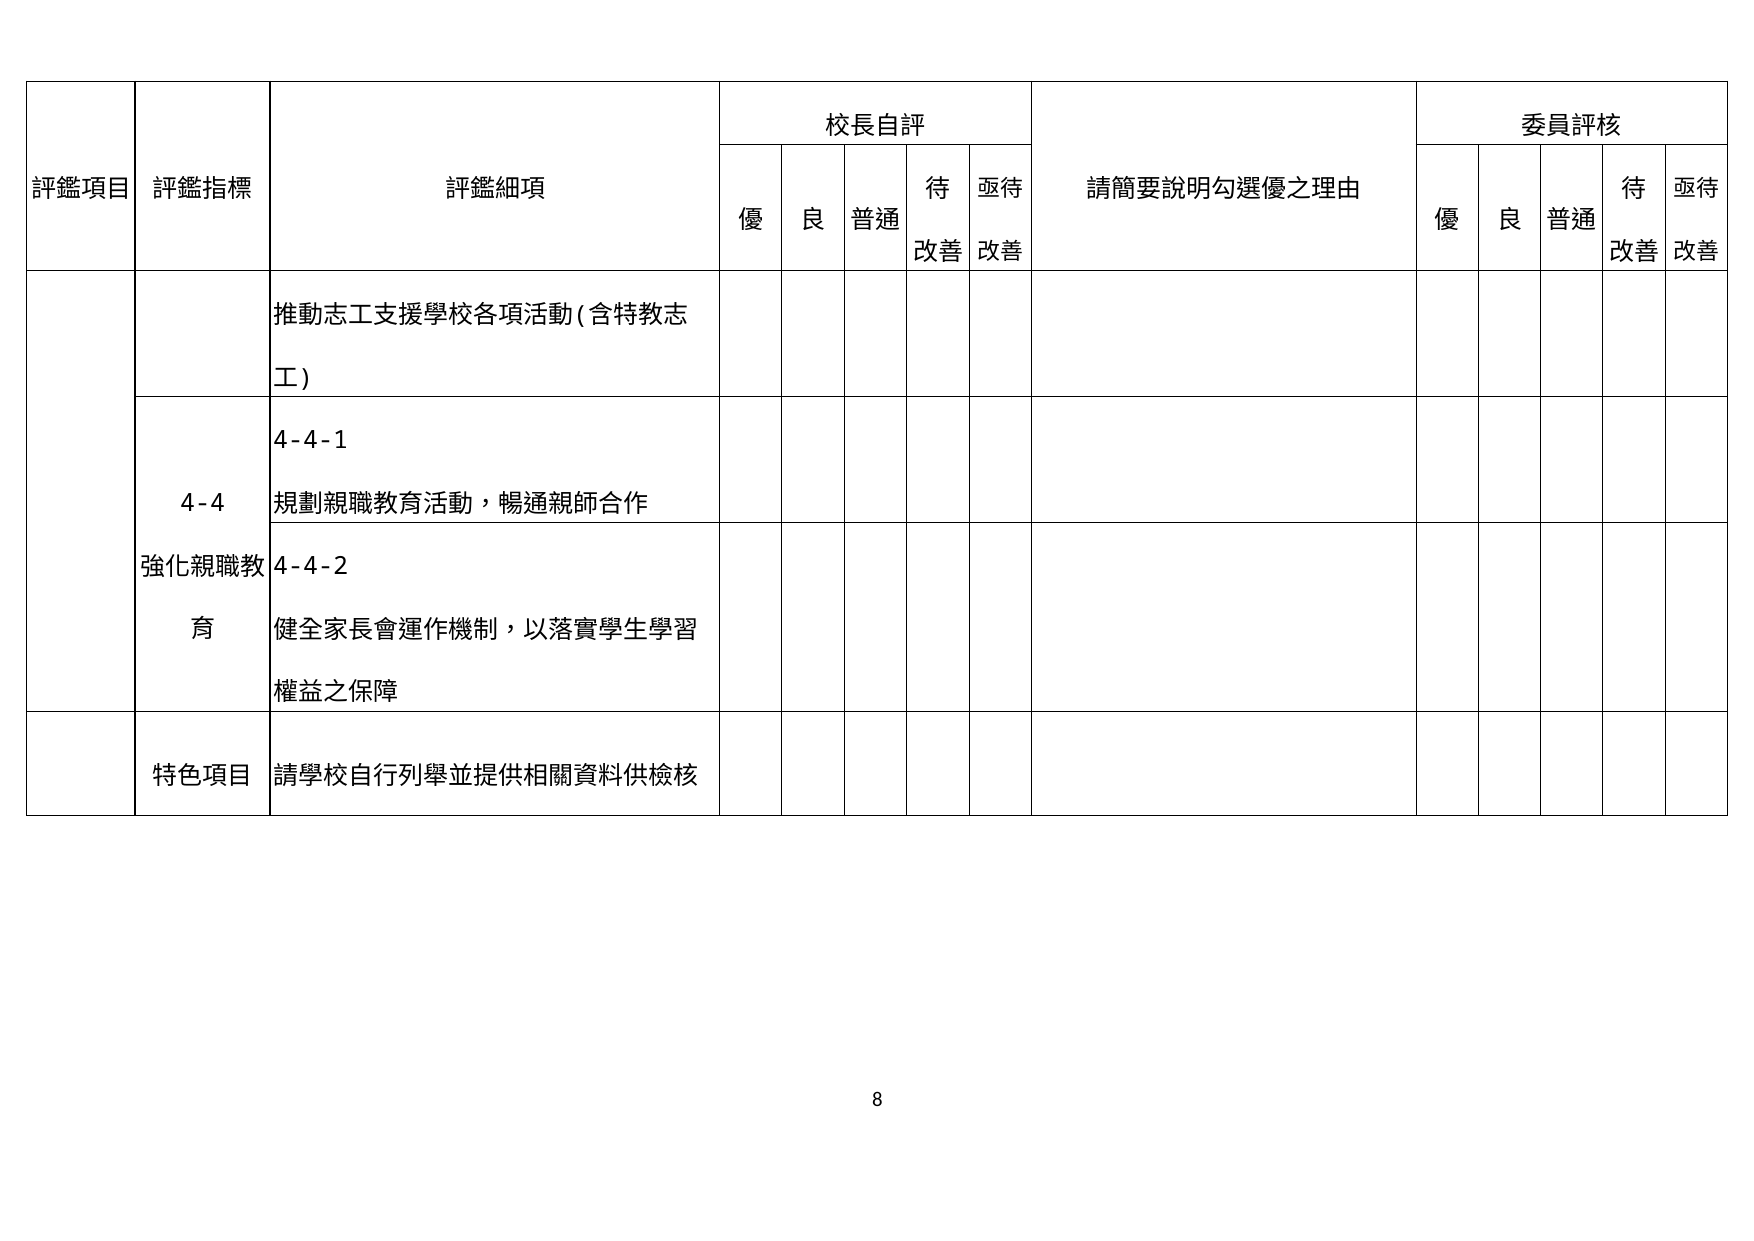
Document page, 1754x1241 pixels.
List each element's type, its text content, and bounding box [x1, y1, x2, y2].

table_cell [782, 712, 844, 815]
table_cell 4-4-2 健全家長會運作機制，以落實學生學習權益之保障 [271, 523, 719, 711]
table_cell [1541, 523, 1602, 711]
table_cell [845, 523, 906, 711]
table_cell [1032, 271, 1416, 396]
table_cell [845, 271, 906, 396]
table_cell 4-4 強化親職教育 [136, 397, 269, 711]
table_cell [1541, 271, 1602, 396]
table_cell [1603, 397, 1665, 522]
table_cell [845, 397, 906, 522]
table_cell [1032, 523, 1416, 711]
table_cell 普通 [1541, 145, 1602, 270]
table_header 評鑑項目 [27, 82, 134, 270]
table_cell [136, 271, 269, 396]
table_cell [782, 397, 844, 522]
table_cell [720, 523, 781, 711]
table_cell 4-4-1 規劃親職教育活動，暢通親師合作 [271, 397, 719, 522]
table_header 評鑑指標 [136, 82, 269, 270]
table_cell [1032, 712, 1416, 815]
table_header 校長自評 [720, 82, 1031, 144]
table_cell 亟待改善 [1666, 145, 1727, 270]
table_cell 特色項目 [136, 712, 269, 815]
table_cell [1479, 271, 1540, 396]
table_cell [27, 712, 134, 815]
table_cell [1603, 523, 1665, 711]
table_header 評鑑細項 [271, 82, 719, 270]
table_cell 請學校自行列舉並提供相關資料供檢核 [271, 712, 719, 815]
table_cell 待 改善 [907, 145, 969, 270]
table_cell [845, 712, 906, 815]
table_cell [907, 271, 969, 396]
table_cell 良 [1479, 145, 1540, 270]
table_cell [1666, 271, 1727, 396]
table_cell [1541, 712, 1602, 815]
table_cell 優 [720, 145, 781, 270]
table_cell 普通 [845, 145, 906, 270]
table_cell [1603, 712, 1665, 815]
table_cell [970, 397, 1031, 522]
table_cell [907, 397, 969, 522]
table_cell [1032, 397, 1416, 522]
table_header 請簡要說明勾選優之理由 [1032, 82, 1416, 270]
table_cell [782, 271, 844, 396]
table_cell [907, 523, 969, 711]
table_cell [720, 712, 781, 815]
table_cell [782, 523, 844, 711]
table_cell [1666, 712, 1727, 815]
table_cell [907, 712, 969, 815]
table_cell [27, 271, 134, 711]
table_cell [1479, 712, 1540, 815]
table_cell [1541, 397, 1602, 522]
table_cell [1666, 397, 1727, 522]
table_cell [720, 397, 781, 522]
table_cell [1417, 712, 1478, 815]
table_cell 亟待改善 [970, 145, 1031, 270]
table_cell [970, 271, 1031, 396]
table_cell 優 [1417, 145, 1478, 270]
table_cell 良 [782, 145, 844, 270]
table_cell [720, 271, 781, 396]
table_cell 待 改善 [1603, 145, 1665, 270]
table_cell [1417, 271, 1478, 396]
table_cell [970, 523, 1031, 711]
table_cell [1479, 397, 1540, 522]
table_cell [970, 712, 1031, 815]
table_cell [1417, 397, 1478, 522]
table_header 委員評核 [1417, 82, 1727, 144]
table_cell [1417, 523, 1478, 711]
table_cell 推動志工支援學校各項活動(含特教志工) [271, 271, 719, 396]
table_cell [1603, 271, 1665, 396]
table_cell [1666, 523, 1727, 711]
table_cell [1479, 523, 1540, 711]
